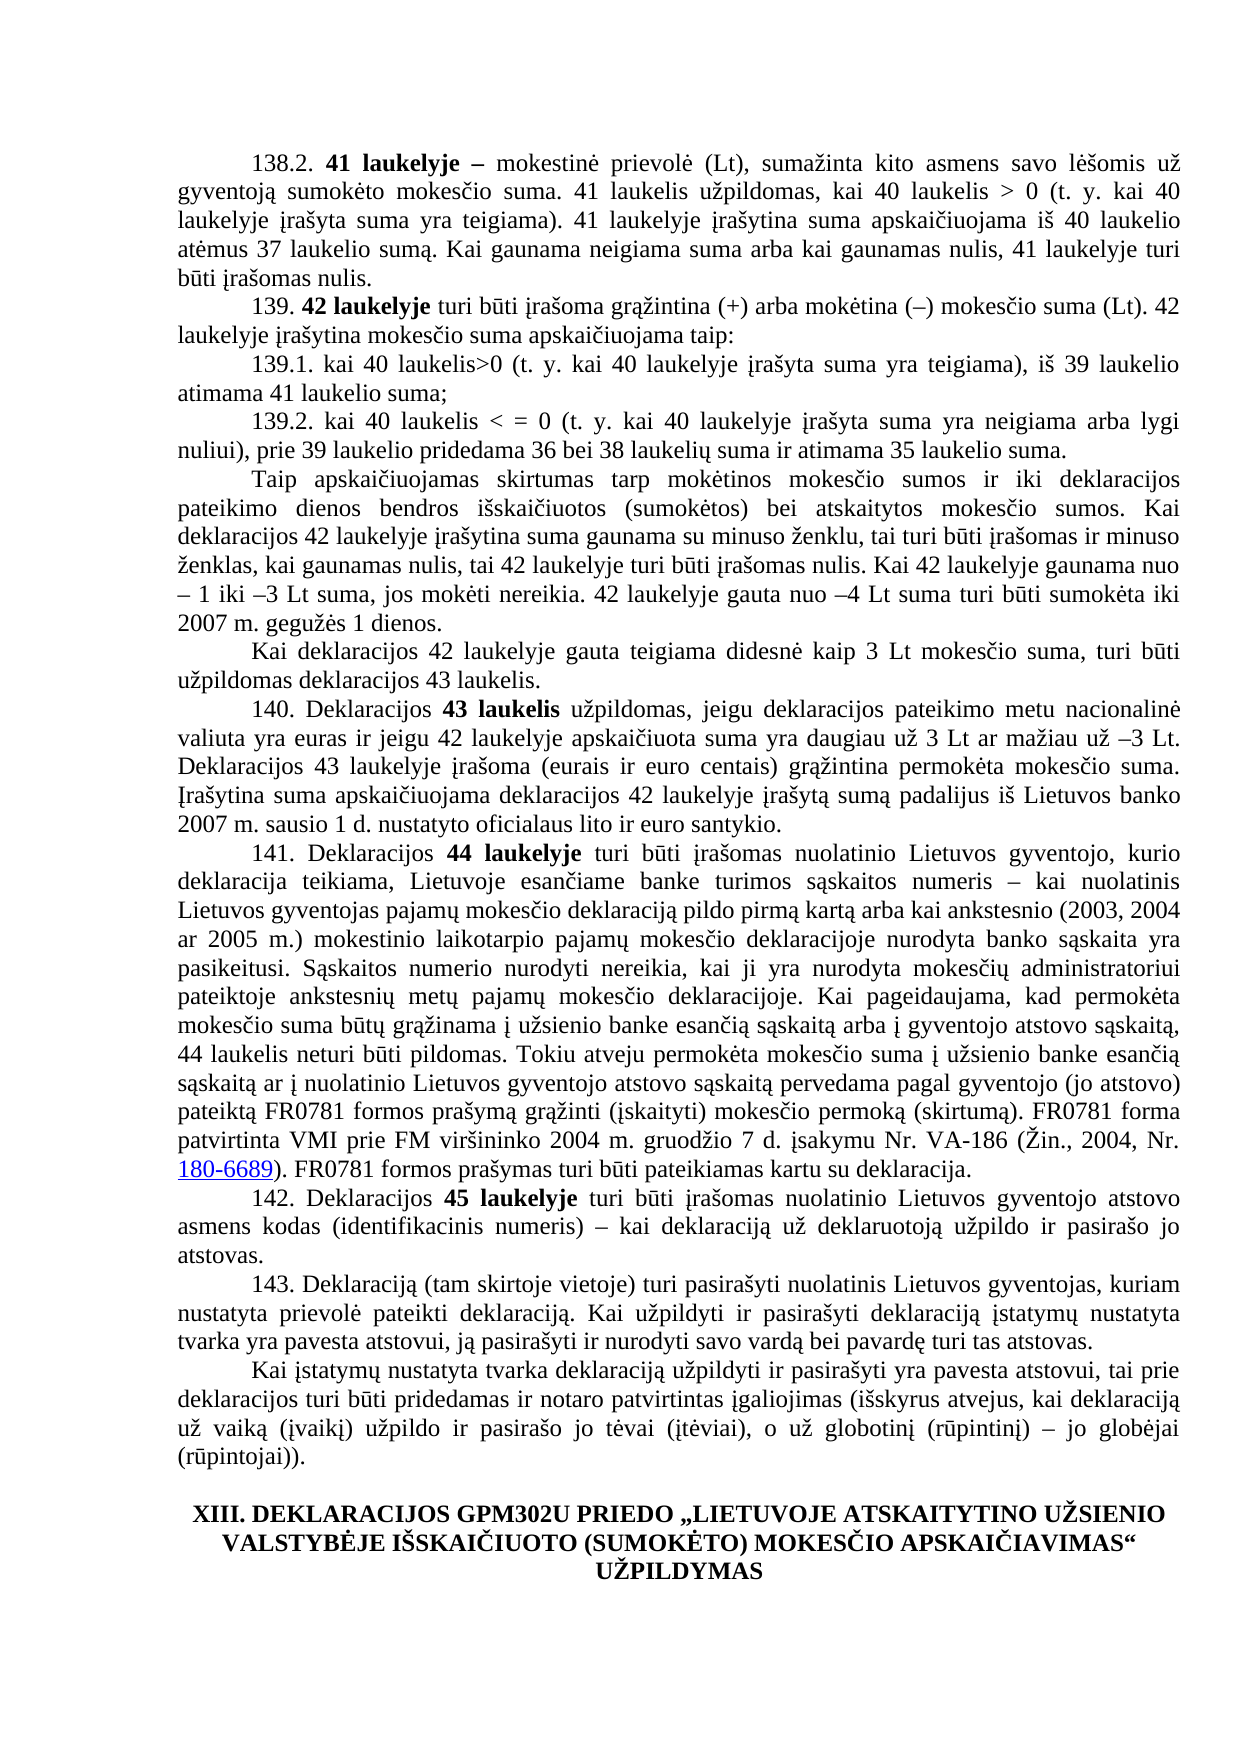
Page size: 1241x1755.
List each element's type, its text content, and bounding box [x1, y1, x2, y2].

text 138.2. 41 laukelyje – mokestinė prievolė (Lt), sumažinta kito asmens savo lėšomis už gyventoją sumokėto mokesčio suma. 41 laukelis užpildomas, kai 40 laukelis > 0 (t. y. kai 40 laukelyje įrašyta suma yra teigiama). 41 laukelyje įrašytina suma apskaičiuojama iš 40 laukelio atėmus 37 laukelio sumą. Kai gaunama neigiama suma arba kai gaunamas nulis, 41 laukelyje turi būti įrašomas nulis. [177, 148, 1181, 291]
text 139.2. kai 40 laukelis < = 0 (t. y. kai 40 laukelyje įrašyta suma yra neigiama arba lygi nuliui), prie 39 laukelio pridedama 36 bei 38 laukelių suma ir atimama 35 laukelio suma. [177, 406, 1181, 464]
text 140. Deklaracijos 43 laukelis užpildomas, jeigu deklaracijos pateikimo metu nacionalinė valiuta yra euras ir jeigu 42 laukelyje apskaičiuota suma yra daugiau už 3 Lt ar mažiau už –3 Lt. Deklaracijos 43 laukelyje įrašoma (eurais ir euro centais) grąžintina permokėta mokesčio suma. Įrašytina suma apskaičiuojama deklaracijos 42 laukelyje įrašytą sumą padalijus iš Lietuvos banko 2007 m. sausio 1 d. nustatyto oficialaus lito ir euro santykio. [177, 694, 1181, 838]
text 139. 42 laukelyje turi būti įrašoma grąžintina (+) arba mokėtina (–) mokesčio suma (Lt). 42 laukelyje įrašytina mokesčio suma apskaičiuojama taip: [177, 291, 1181, 349]
text XIII. DEKLARACIJOS GPM302U PRIEDO „LIETUVOJE ATSKAITYTINO UŽSIENIO VALSTYBĖJE IŠSKAIČIUOTO (SUMOKĖTO) MOKESČIO APSKAIČIAVIMAS“ UŽPILDYMAS [177, 1499, 1181, 1585]
text 139.1. kai 40 laukelis>0 (t. y. kai 40 laukelyje įrašyta suma yra teigiama), iš 39 laukelio atimama 41 laukelio suma; [177, 349, 1181, 406]
text 142. Deklaracijos 45 laukelyje turi būti įrašomas nuolatinio Lietuvos gyventojo atstovo asmens kodas (identifikacinis numeris) – kai deklaraciją už deklaruotoją užpildo ir pasirašo jo atstovas. [177, 1183, 1181, 1269]
text Kai įstatymų nustatyta tvarka deklaraciją užpildyti ir pasirašyti yra pavesta atstovui, tai prie deklaracijos turi būti pridedamas ir notaro patvirtintas įgaliojimas (išskyrus atvejus, kai deklaraciją už vaiką (įvaikį) užpildo ir pasirašo jo tėvai (įtėviai), o už globotinį (rūpintinį) – jo globėjai (rūpintojai)). [177, 1355, 1181, 1470]
text Taip apskaičiuojamas skirtumas tarp mokėtinos mokesčio sumos ir iki deklaracijos pateikimo dienos bendros išskaičiuotos (sumokėtos) bei atskaitytos mokesčio sumos. Kai deklaracijos 42 laukelyje įrašytina suma gaunama su minuso ženklu, tai turi būti įrašomas ir minuso ženklas, kai gaunamas nulis, tai 42 laukelyje turi būti įrašomas nulis. Kai 42 laukelyje gaunama nuo – 1 iki –3 Lt suma, jos mokėti nereikia. 42 laukelyje gauta nuo –4 Lt suma turi būti sumokėta iki 2007 m. gegužės 1 dienos. [177, 464, 1181, 636]
text Kai deklaracijos 42 laukelyje gauta teigiama didesnė kaip 3 Lt mokesčio suma, turi būti užpildomas deklaracijos 43 laukelis. [177, 636, 1181, 694]
text 141. Deklaracijos 44 laukelyje turi būti įrašomas nuolatinio Lietuvos gyventojo, kurio deklaracija teikiama, Lietuvoje esančiame banke turimos sąskaitos numeris – kai nuolatinis Lietuvos gyventojas pajamų mokesčio deklaraciją pildo pirmą kartą arba kai ankstesnio (2003, 2004 ar 2005 m.) mokestinio laikotarpio pajamų mokesčio deklaracijoje nurodyta banko sąskaita yra pasikeitusi. Sąskaitos numerio nurodyti nereikia, kai ji yra nurodyta mokesčių administratoriui pateiktoje ankstesnių metų pajamų mokesčio deklaracijoje. Kai pageidaujama, kad permokėta mokesčio suma būtų grąžinama į užsienio banke esančią sąskaitą arba į gyventojo atstovo sąskaitą, 44 laukelis neturi būti pildomas. Tokiu atveju permokėta mokesčio suma į užsienio banke esančią sąskaitą ar į nuolatinio Lietuvos gyventojo atstovo sąskaitą pervedama pagal gyventojo (jo atstovo) pateiktą FR0781 formos prašymą grąžinti (įskaityti) mokesčio permoką (skirtumą). FR0781 forma patvirtinta VMI prie FM viršininko 2004 m. gruodžio 7 d. įsakymu Nr. VA-186 (Žin., 2004, Nr. 180-6689). FR0781 formos prašymas turi būti pateikiamas kartu su deklaracija. [177, 838, 1181, 1183]
text 143. Deklaraciją (tam skirtoje vietoje) turi pasirašyti nuolatinis Lietuvos gyventojas, kuriam nustatyta prievolė pateikti deklaraciją. Kai užpildyti ir pasirašyti deklaraciją įstatymų nustatyta tvarka yra pavesta atstovui, ją pasirašyti ir nurodyti savo vardą bei pavardę turi tas atstovas. [177, 1269, 1181, 1355]
